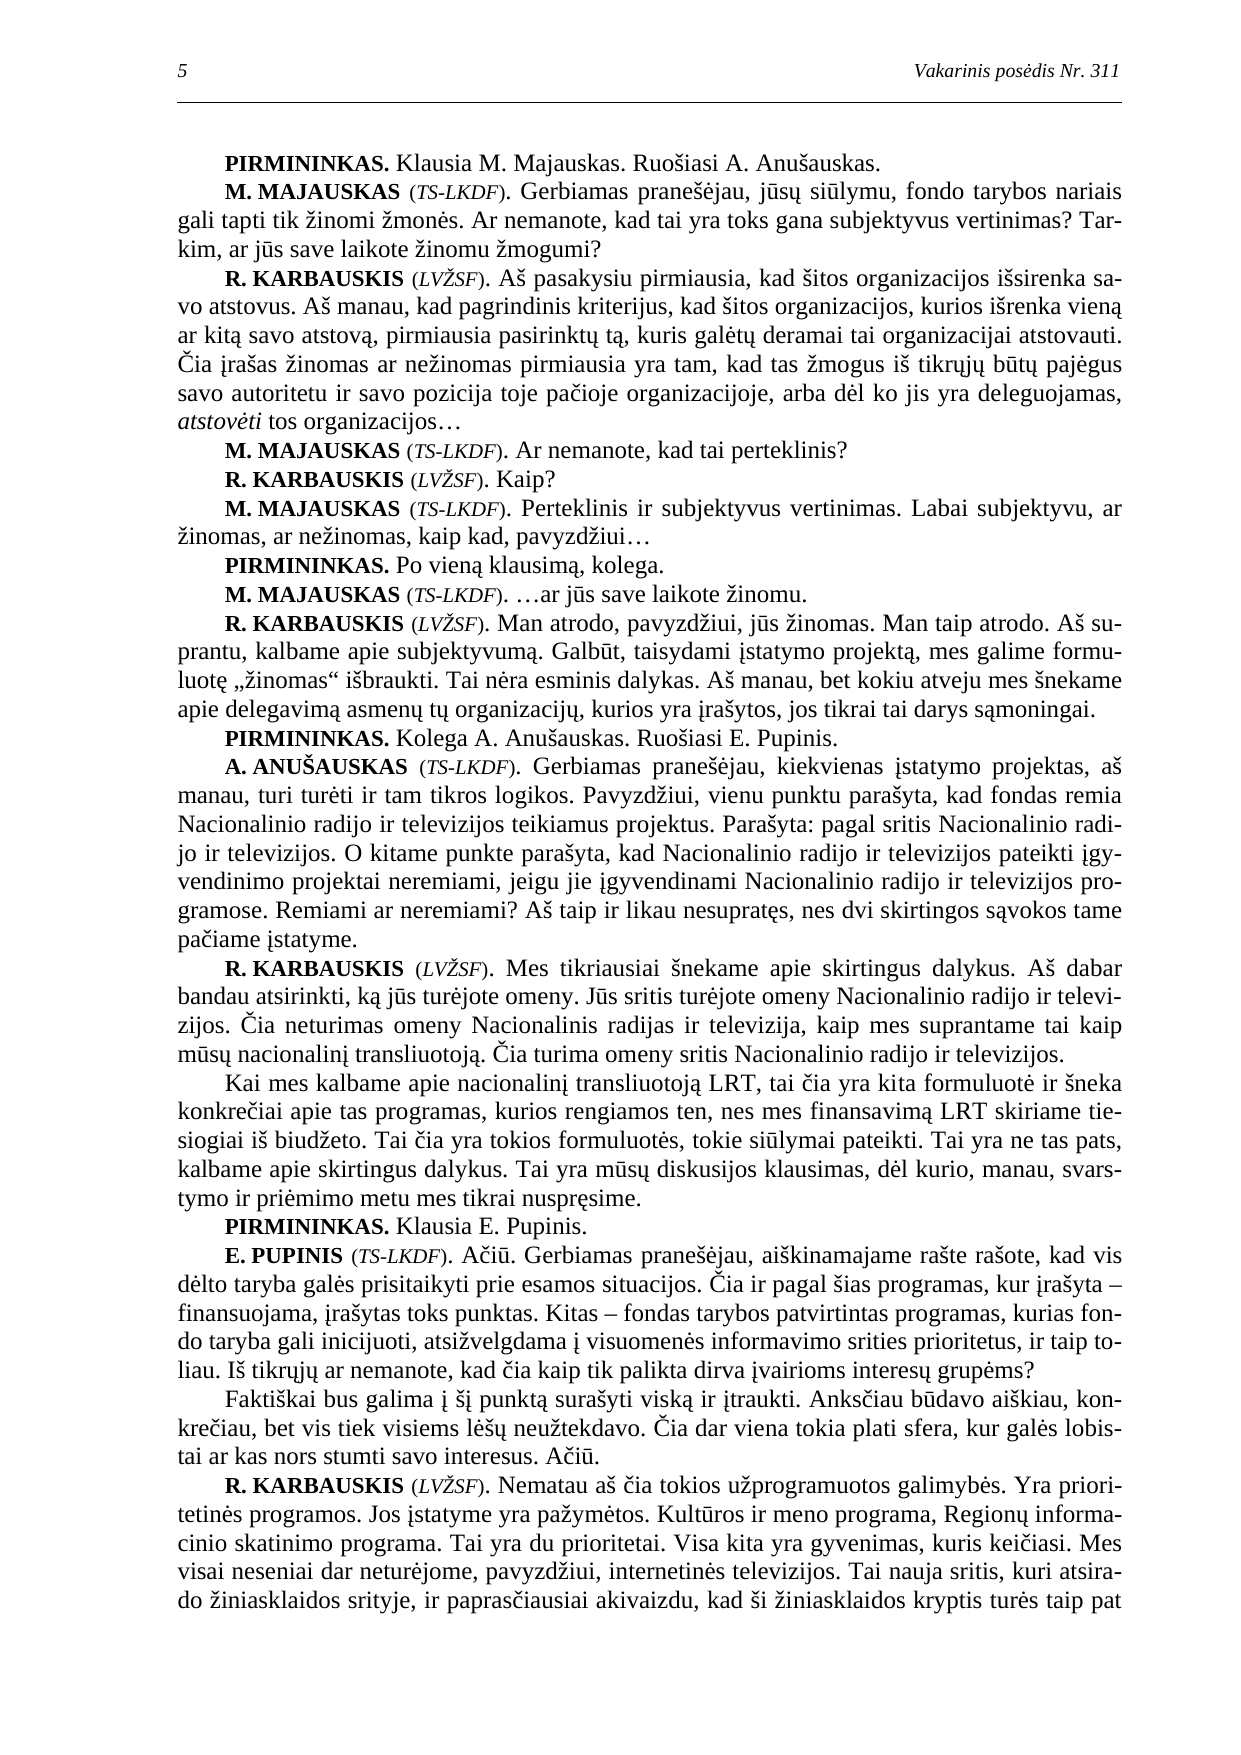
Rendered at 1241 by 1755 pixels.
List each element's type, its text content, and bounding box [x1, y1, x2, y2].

text R. KARBAUSKIS (LVŽSF). Aš pa­sa­ky­siu pir­miau­sia, kad ši­tos or­ga­ni­za­ci­jos iš­si­ren­ka sa­vo at­sto­vus. Aš ma­nau, kad pa­grin­di­nis kri­te­ri­jus, kad ši­tos or­ga­ni­za­ci­jos, ku­rios iš­ren­ka vie­ną ar ki­tą sa­vo at­sto­vą, pir­miau­sia pa­si­rink­tų tą, ku­ris ga­lė­tų de­ra­mai tai or­ga­ni­za­ci­jai at­sto­vau­ti. Čia įra­šas ži­no­mas ar ne­ži­no­mas pir­miau­sia yra tam, kad tas žmo­gus iš tik­rų­jų bū­tų pa­jė­gus sa­vo au­to­ri­te­tu ir sa­vo po­zi­ci­ja to­je pa­čio­je or­ga­ni­za­ci­jo­je, ar­ba dėl ko jis yra de­le­guo­ja­mas, at­sto­vė­ti tos or­ga­ni­za­ci­jos… [177, 263, 1122, 435]
text M. MAJAUSKAS (TS-LKDF). Ger­bia­mas pra­ne­šė­jau, jū­sų siū­ly­mu, fon­do ta­ry­bos na­riais ga­li tap­ti tik ži­no­mi žmo­nės. Ar ne­ma­no­te, kad tai yra toks ga­na sub­jek­ty­vus ver­ti­ni­mas? Tar­kim, ar jūs sa­ve lai­ko­te ži­no­mu žmo­gu­mi? [177, 176, 1122, 263]
text M. MAJAUSKAS (TS-LKDF). Ar ne­ma­no­te, kad tai per­tek­li­nis? [177, 435, 1122, 464]
text Kai mes kal­ba­me apie na­cio­na­li­nį tran­sliuo­to­ją LRT, tai čia yra ki­ta for­mu­luo­tė ir šne­ka kon­kre­čiai apie tas pro­gra­mas, ku­rios ren­gia­mos ten, nes mes fi­nan­sa­vi­mą LRT ski­ria­me tie­sio­giai iš biu­dže­to. Tai čia yra to­kios for­mu­luo­tės, to­kie siū­ly­mai pa­teik­ti. Tai yra ne tas pats, kal­ba­me apie skir­tin­gus da­ly­kus. Tai yra mū­sų dis­ku­si­jos klau­si­mas, dėl ku­rio, ma­nau, svars­ty­mo ir pri­ėmi­mo me­tu mes tik­rai nu­sprę­si­me. [177, 1068, 1122, 1211]
text R. KARBAUSKIS (LVŽSF). Mes tik­riau­siai šne­ka­me apie skir­tin­gus da­ly­kus. Aš da­bar ban­dau at­si­rink­ti, ką jūs tu­rė­jo­te ome­ny. Jūs sri­tis tu­rė­jo­te ome­ny Na­cio­na­li­nio ra­di­jo ir te­le­vi­zi­jos. Čia ne­tu­ri­mas ome­ny Na­cio­na­li­nis ra­di­jas ir te­le­vi­zi­ja, kaip mes su­pran­ta­me tai kaip mū­sų na­cio­na­li­nį tran­sliuo­to­ją. Čia tu­ri­ma ome­ny sri­tis Na­cio­na­li­nio ra­di­jo ir te­le­vi­zi­jos. [177, 953, 1122, 1068]
text PIRMININKAS. Ko­le­ga A. Anu­šaus­kas. Ruo­šia­si E. Pu­pi­nis. [177, 723, 1122, 751]
text R. KARBAUSKIS (LVŽSF). Ne­ma­tau aš čia to­kios už­prog­ra­muo­tos ga­li­my­bės. Yra pri­ori­te­ti­nės pro­gra­mos. Jos įsta­ty­me yra pa­žy­mė­tos. Kul­tū­ros ir me­no pro­gra­ma, Re­gio­nų in­for­ma­ci­nio ska­ti­ni­mo pro­gra­ma. Tai yra du pri­ori­te­tai. Vi­sa ki­ta yra gy­ve­ni­mas, ku­ris kei­čia­si. Mes vi­sai ne­se­niai dar ne­tu­rė­jo­me, pa­vyz­džiui, in­ter­ne­ti­nės te­le­vi­zi­jos. Tai nau­ja sri­tis, ku­ri at­si­ra­do ži­niask­lai­dos sri­ty­je, ir pa­pras­čiau­siai aki­vaiz­du, kad ši ži­niask­lai­dos kryp­tis tu­rės taip pat [177, 1470, 1122, 1614]
text M. MAJAUSKAS (TS-LKDF). …ar jūs sa­ve lai­ko­te ži­no­mu. [177, 579, 1122, 608]
text PIRMININKAS. Po vie­ną klau­si­mą, ko­le­ga. [177, 550, 1122, 579]
text PIRMININKAS. Klau­sia E. Pu­pi­nis. [177, 1211, 1122, 1240]
text Fak­tiš­kai bus ga­li­ma į šį punk­tą su­ra­šy­ti vis­ką ir įtrauk­ti. Anks­čiau bū­da­vo aiš­kiau, kon­kre­čiau, bet vis tiek vi­siems lė­šų ne­už­tek­da­vo. Čia dar vie­na to­kia pla­ti sfe­ra, kur ga­lės lo­bis­tai ar kas nors stum­ti sa­vo in­te­re­sus. Ačiū. [177, 1384, 1122, 1470]
text R. KARBAUSKIS (LVŽSF). Man at­ro­do, pa­vyz­džiui, jūs ži­no­mas. Man taip at­ro­do. Aš su­pran­tu, kal­ba­me apie sub­jek­ty­vu­mą. Gal­būt, tai­sy­da­mi įsta­ty­mo pro­jek­tą, mes ga­li­me for­mu­luo­tę „ži­no­mas“ iš­brauk­ti. Tai nė­ra es­mi­nis da­ly­kas. Aš ma­nau, bet ko­kiu at­ve­ju mes šne­ka­me apie de­le­ga­vi­mą as­me­nų tų or­ga­ni­za­ci­jų, ku­rios yra įra­šy­tos, jos tik­rai tai da­rys są­mo­nin­gai. [177, 608, 1122, 723]
text M. MAJAUSKAS (TS-LKDF). Per­tek­li­nis ir sub­jek­ty­vus ver­ti­ni­mas. La­bai sub­jek­ty­vu, ar ži­no­mas, ar ne­ži­no­mas, kaip kad, pa­vyz­džiui… [177, 493, 1122, 550]
text E. PUPINIS (TS-LKDF). Ačiū. Ger­bia­mas pra­ne­šė­jau, aiš­ki­na­ma­ja­me raš­te ra­šo­te, kad vis dėl­to ta­ry­ba ga­lės pri­si­tai­ky­ti prie esa­mos si­tu­a­ci­jos. Čia ir pa­gal šias pro­gra­mas, kur įra­šy­ta – fi­nan­suo­ja­ma, įra­šy­tas toks punk­tas. Ki­tas – fon­das ta­ry­bos pa­tvir­tin­tas pro­gra­mas, ku­rias fon­do ta­ry­ba ga­li ini­ci­juo­ti, at­si­žvelg­da­ma į vi­suo­me­nės in­for­ma­vi­mo sri­ties pri­ori­te­tus, ir taip to­liau. Iš tik­rų­jų ar ne­ma­no­te, kad čia kaip tik pa­lik­ta dir­va įvai­rioms in­te­re­sų gru­pėms? [177, 1240, 1122, 1384]
text A. ANUŠAUSKAS (TS-LKDF). Ger­bia­mas pra­ne­šė­jau, kiek­vie­nas įsta­ty­mo pro­jek­tas, aš ma­nau, tu­ri tu­rė­ti ir tam tik­ros lo­gi­kos. Pa­vyz­džiui, vie­nu punk­tu pa­ra­šy­ta, kad fon­das re­mia Na­cio­na­li­nio ra­di­jo ir te­le­vi­zi­jos tei­kia­mus pro­jek­tus. Pa­ra­šy­ta: pa­gal sri­tis Na­cio­na­li­nio ra­di­jo ir te­le­vi­zi­jos. O ki­ta­me punk­te pa­ra­šy­ta, kad Na­cio­na­li­nio ra­di­jo ir te­le­vi­zi­jos pa­teik­ti įgy­ven­di­ni­mo pro­jek­tai ne­re­mia­mi, jei­gu jie įgy­ven­di­na­mi Na­cio­na­li­nio ra­di­jo ir te­le­vi­zi­jos pro­gra­mo­se. Re­mia­mi ar ne­re­mia­mi? Aš taip ir li­kau ne­su­pra­tęs, nes dvi skir­tin­gos są­vo­kos ta­me pa­čia­me įsta­ty­me. [177, 751, 1122, 953]
text PIRMININKAS. Klau­sia M. Ma­jaus­kas. Ruo­šia­si A. Anu­šaus­kas. [177, 148, 1122, 176]
text R. KARBAUSKIS (LVŽSF). Kaip? [177, 464, 1122, 493]
